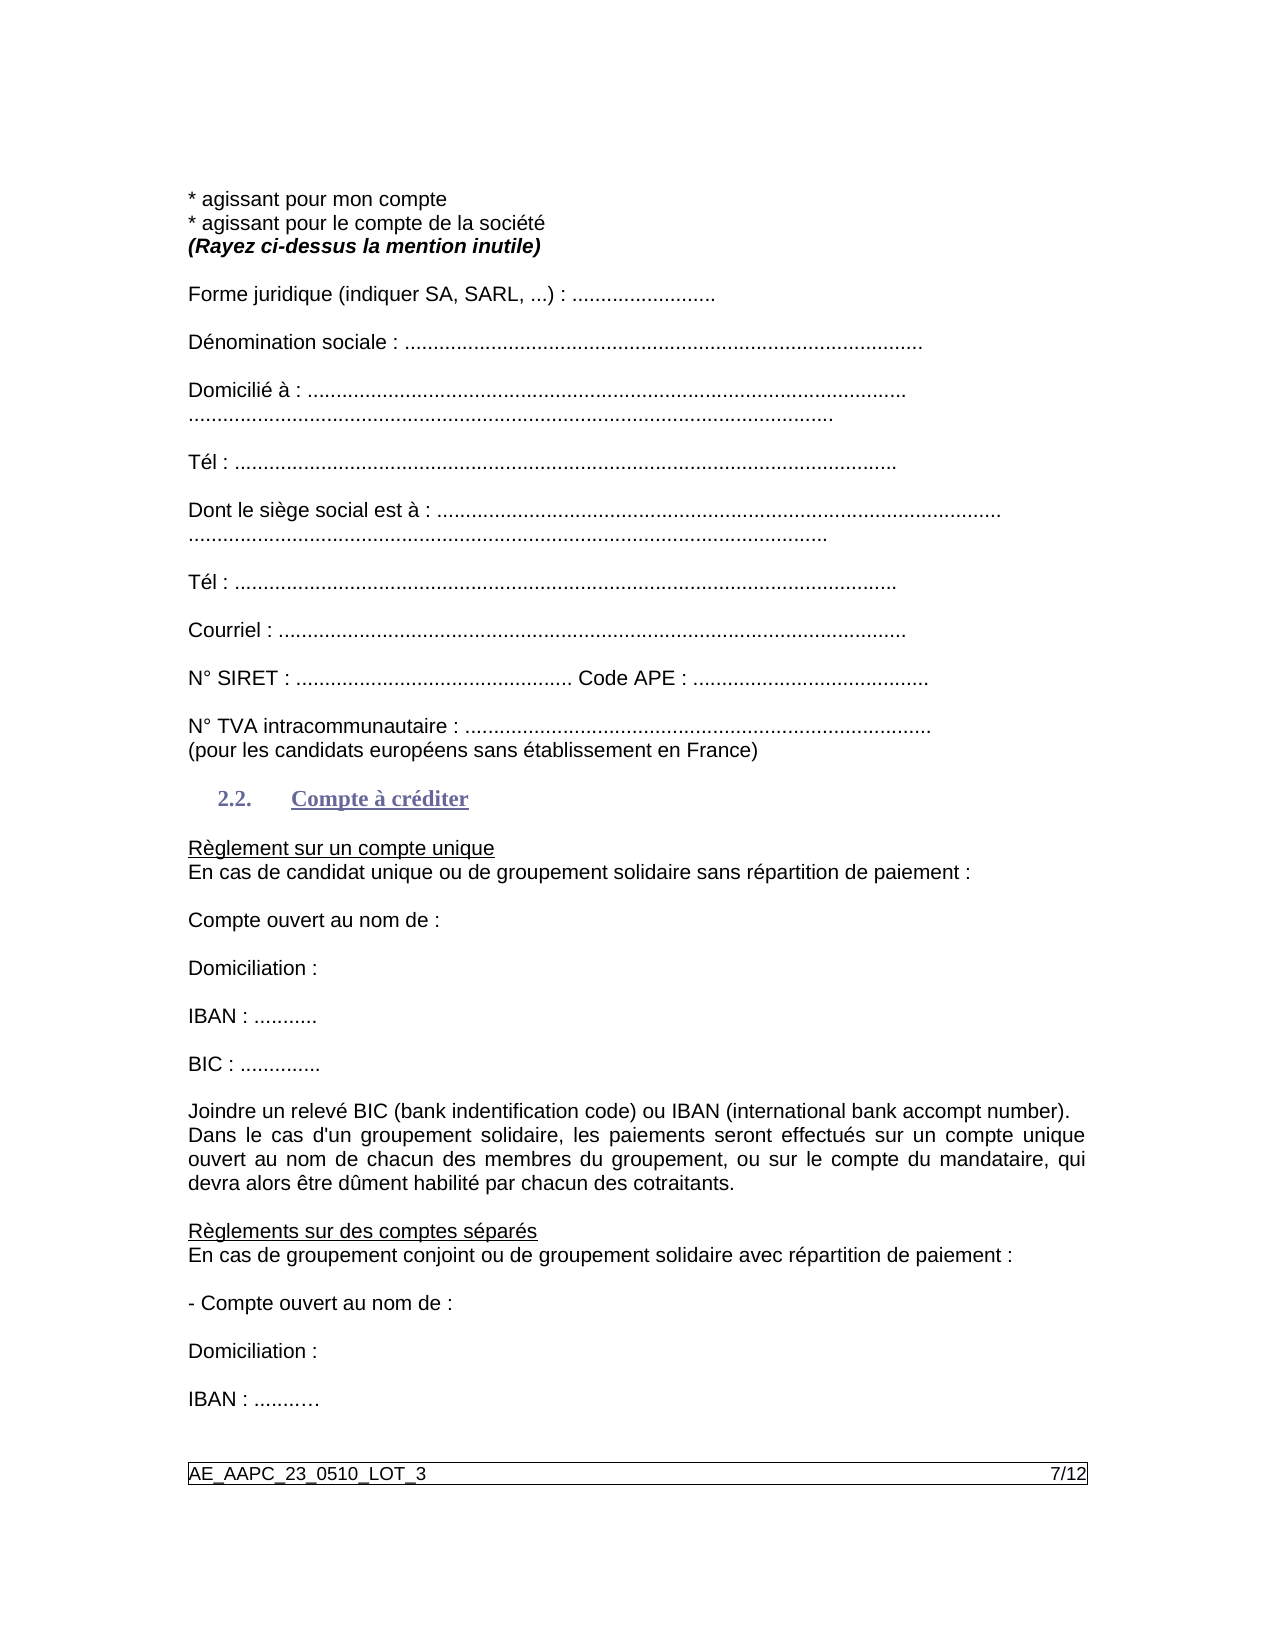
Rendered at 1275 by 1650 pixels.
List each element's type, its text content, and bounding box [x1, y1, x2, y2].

text BIC : .............. [188, 1051, 1087, 1075]
text En cas de groupement conjoint ou de groupement solidaire avec répartition de paiement : [188, 1243, 1087, 1267]
text En cas de candidat unique ou de groupement solidaire sans répartition de paiement : [188, 860, 1087, 884]
text Joindre un relevé BIC (bank indentification code) ou IBAN (international bank accompt number). [188, 1099, 1087, 1123]
text ............................................................................................................... [188, 522, 1087, 546]
text Dans le cas d'un groupement solidaire, les paiements seront effectués sur un compte unique ouvert au nom de chacun des membres du groupement, ou sur le compte du mandataire, qui devra alors être dûment habilité par chacun des cotraitants. [188, 1123, 1087, 1195]
text * agissant pour le compte de la société [188, 210, 1087, 234]
text Forme juridique (indiquer SA, SARL, ...) : ......................... [188, 282, 1087, 306]
text Dénomination sociale : .......................................................................................... [188, 330, 1087, 354]
text Courriel : ............................................................................................................. [188, 618, 1087, 642]
text Tél : ................................................................................................................... [188, 570, 1087, 594]
text IBAN : ........... [188, 1003, 1087, 1027]
text Domicilié à : ........................................................................................................ [188, 378, 1087, 402]
text Tél : ................................................................................................................... [188, 450, 1087, 474]
text ................................................................................................................ [188, 402, 1087, 426]
text Domiciliation : [188, 956, 1087, 979]
text Règlement sur un compte unique [188, 836, 1087, 860]
text (pour les candidats européens sans établissement en France) [188, 737, 1087, 761]
text N° SIRET : ................................................ Code APE : ......................................... [188, 666, 1087, 689]
text (Rayez ci-dessus la mention inutile) [188, 234, 1087, 258]
text - Compte ouvert au nom de : [188, 1291, 1087, 1315]
text Compte ouvert au nom de : [188, 908, 1087, 932]
text N° TVA intracommunautaire : ................................................................................. [188, 713, 1087, 737]
text Domiciliation : [188, 1339, 1087, 1363]
text IBAN : ........… [188, 1387, 1087, 1411]
text Dont le siège social est à : .................................................................................................. [188, 498, 1087, 522]
subtitle Compte à créditer [217, 785, 1087, 812]
text * agissant pour mon compte [188, 186, 1087, 210]
text Règlements sur des comptes séparés [188, 1219, 1087, 1243]
